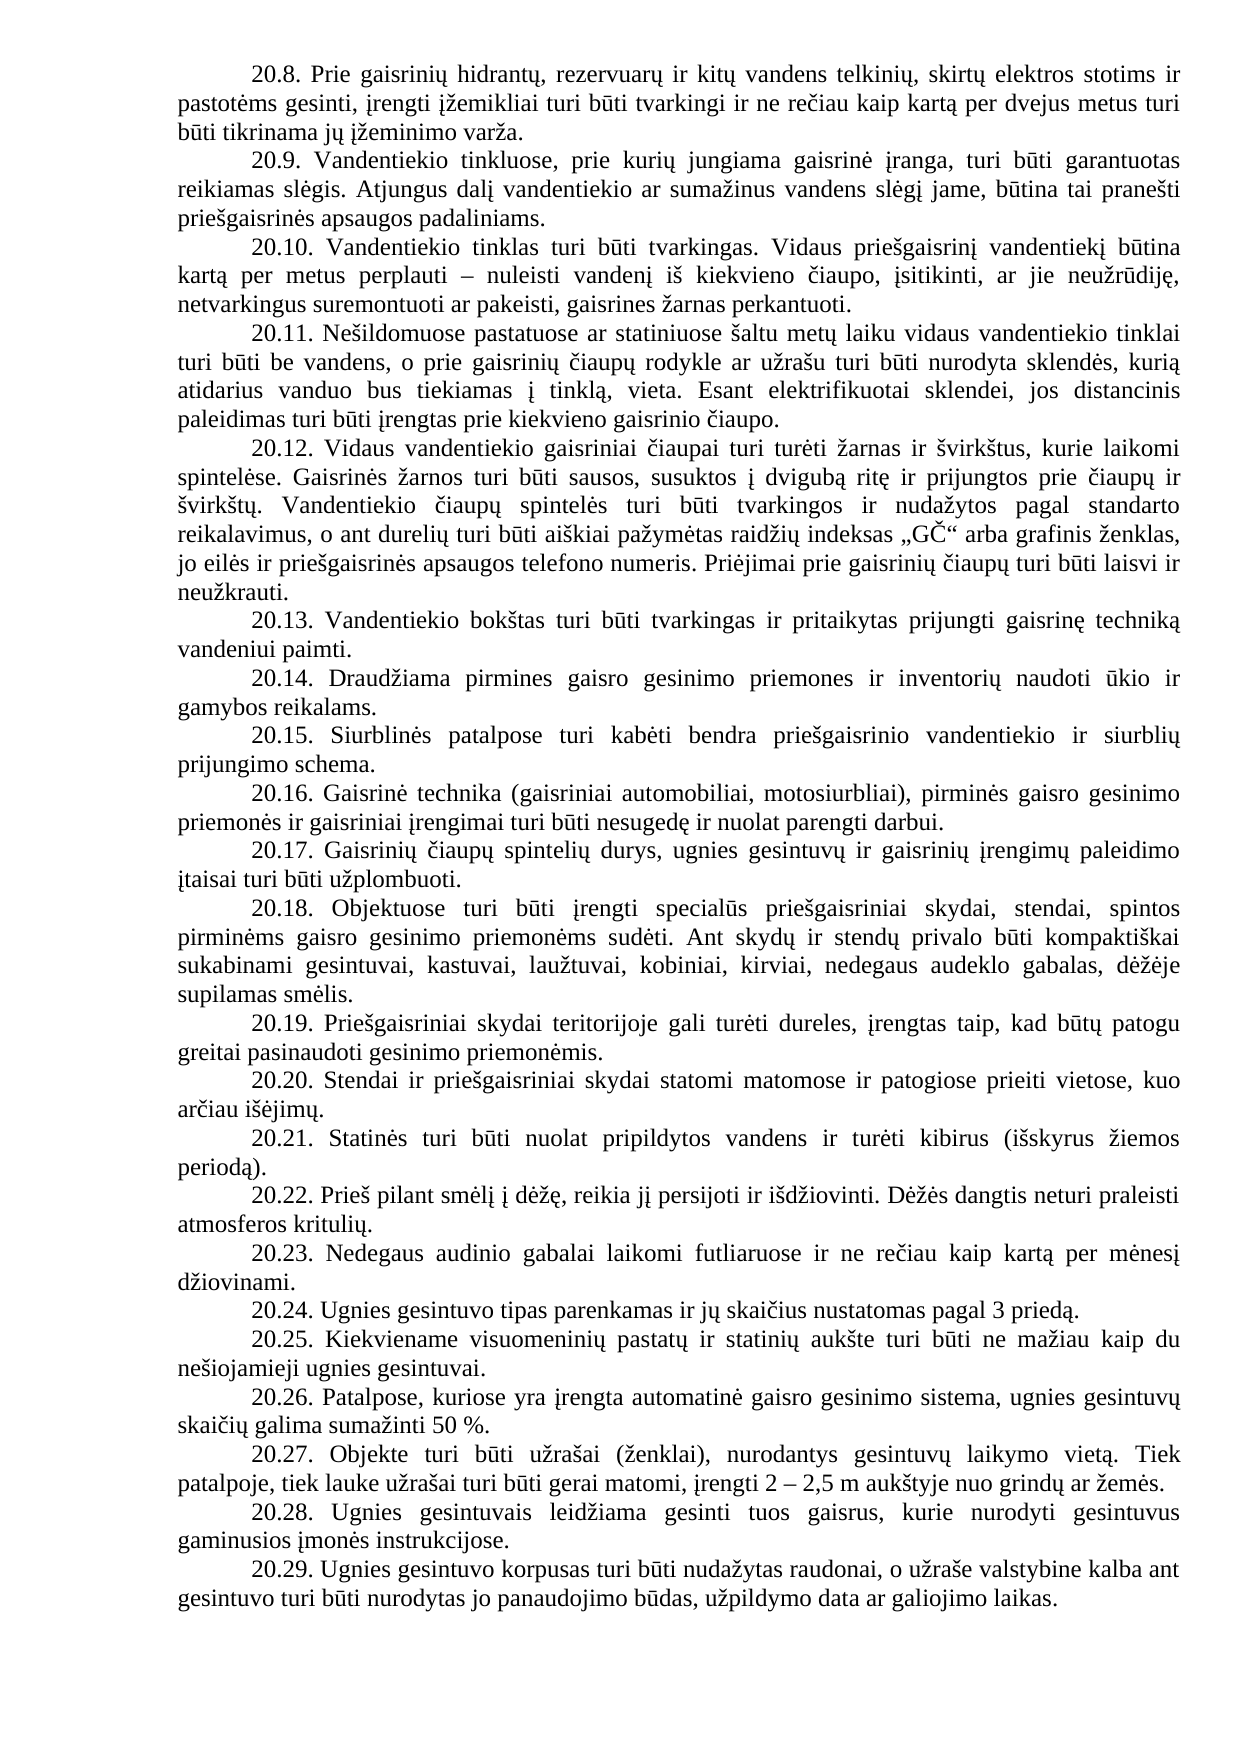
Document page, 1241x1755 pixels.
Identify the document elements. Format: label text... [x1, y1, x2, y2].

text 20.15. Siurblinės patalpose turi kabėti bendra priešgaisrinio vandentiekio ir siurblių prijungimo schema. [177, 720, 1181, 778]
text 20.29. Ugnies gesintuvo korpusas turi būti nudažytas raudonai, o užraše valstybine kalba ant gesintuvo turi būti nurodytas jo panaudojimo būdas, užpildymo data ar galiojimo laikas. [177, 1554, 1181, 1612]
text 20.12. Vidaus vandentiekio gaisriniai čiaupai turi turėti žarnas ir švirkštus, kurie laikomi spintelėse. Gaisrinės žarnos turi būti sausos, susuktos į dvigubą ritę ir prijungtos prie čiaupų ir švirkštų. Vandentiekio čiaupų spintelės turi būti tvarkingos ir nudažytos pagal standarto reikalavimus, o ant durelių turi būti aiškiai pažymėtas raidžių indeksas „GČ“ arba grafinis ženklas, jo eilės ir priešgaisrinės apsaugos telefono numeris. Priėjimai prie gaisrinių čiaupų turi būti laisvi ir neužkrauti. [177, 433, 1181, 605]
text 20.17. Gaisrinių čiaupų spintelių durys, ugnies gesintuvų ir gaisrinių įrengimų paleidimo įtaisai turi būti užplombuoti. [177, 835, 1181, 893]
text 20.11. Nešildomuose pastatuose ar statiniuose šaltu metų laiku vidaus vandentiekio tinklai turi būti be vandens, o prie gaisrinių čiaupų rodykle ar užrašu turi būti nurodyta sklendės, kurią atidarius vanduo bus tiekiamas į tinklą, vieta. Esant elektrifikuotai sklendei, jos distancinis paleidimas turi būti įrengtas prie kiekvieno gaisrinio čiaupo. [177, 318, 1181, 433]
text 20.8. Prie gaisrinių hidrantų, rezervuarų ir kitų vandens telkinių, skirtų elektros stotims ir pastotėms gesinti, įrengti įžemikliai turi būti tvarkingi ir ne rečiau kaip kartą per dvejus metus turi būti tikrinama jų įžeminimo varža. [177, 59, 1181, 145]
text 20.20. Stendai ir priešgaisriniai skydai statomi matomose ir patogiose prieiti vietose, kuo arčiau išėjimų. [177, 1065, 1181, 1123]
text 20.9. Vandentiekio tinkluose, prie kurių jungiama gaisrinė įranga, turi būti garantuotas reikiamas slėgis. Atjungus dalį vandentiekio ar sumažinus vandens slėgį jame, būtina tai pranešti priešgaisrinės apsaugos padaliniams. [177, 145, 1181, 232]
text 20.22. Prieš pilant smėlį į dėžę, reikia jį persijoti ir išdžiovinti. Dėžės dangtis neturi praleisti atmosferos kritulių. [177, 1180, 1181, 1238]
text 20.18. Objektuose turi būti įrengti specialūs priešgaisriniai skydai, stendai, spintos pirminėms gaisro gesinimo priemonėms sudėti. Ant skydų ir stendų privalo būti kompaktiškai sukabinami gesintuvai, kastuvai, laužtuvai, kobiniai, kirviai, nedegaus audeklo gabalas, dėžėje supilamas smėlis. [177, 893, 1181, 1008]
text 20.28. Ugnies gesintuvais leidžiama gesinti tuos gaisrus, kurie nurodyti gesintuvus gaminusios įmonės instrukcijose. [177, 1497, 1181, 1554]
text 20.21. Statinės turi būti nuolat pripildytos vandens ir turėti kibirus (išskyrus žiemos periodą). [177, 1123, 1181, 1180]
text 20.26. Patalpose, kuriose yra įrengta automatinė gaisro gesinimo sistema, ugnies gesintuvų skaičių galima sumažinti 50 %. [177, 1382, 1181, 1439]
text 20.27. Objekte turi būti užrašai (ženklai), nurodantys gesintuvų laikymo vietą. Tiek patalpoje, tiek lauke užrašai turi būti gerai matomi, įrengti 2 – 2,5 m aukštyje nuo grindų ar žemės. [177, 1439, 1181, 1497]
text 20.10. Vandentiekio tinklas turi būti tvarkingas. Vidaus priešgaisrinį vandentiekį būtina kartą per metus perplauti – nuleisti vandenį iš kiekvieno čiaupo, įsitikinti, ar jie neužrūdiję, netvarkingus suremontuoti ar pakeisti, gaisrines žarnas perkantuoti. [177, 232, 1181, 318]
text 20.19. Priešgaisriniai skydai teritorijoje gali turėti dureles, įrengtas taip, kad būtų patogu greitai pasinaudoti gesinimo priemonėmis. [177, 1008, 1181, 1065]
text 20.16. Gaisrinė technika (gaisriniai automobiliai, motosiurbliai), pirminės gaisro gesinimo priemonės ir gaisriniai įrengimai turi būti nesugedę ir nuolat parengti darbui. [177, 778, 1181, 835]
text 20.25. Kiekviename visuomeninių pastatų ir statinių aukšte turi būti ne mažiau kaip du nešiojamieji ugnies gesintuvai. [177, 1324, 1181, 1382]
text 20.23. Nedegaus audinio gabalai laikomi futliaruose ir ne rečiau kaip kartą per mėnesį džiovinami. [177, 1238, 1181, 1295]
text 20.24. Ugnies gesintuvo tipas parenkamas ir jų skaičius nustatomas pagal 3 priedą. [177, 1295, 1181, 1324]
text 20.14. Draudžiama pirmines gaisro gesinimo priemones ir inventorių naudoti ūkio ir gamybos reikalams. [177, 663, 1181, 720]
text 20.13. Vandentiekio bokštas turi būti tvarkingas ir pritaikytas prijungti gaisrinę techniką vandeniui paimti. [177, 605, 1181, 663]
